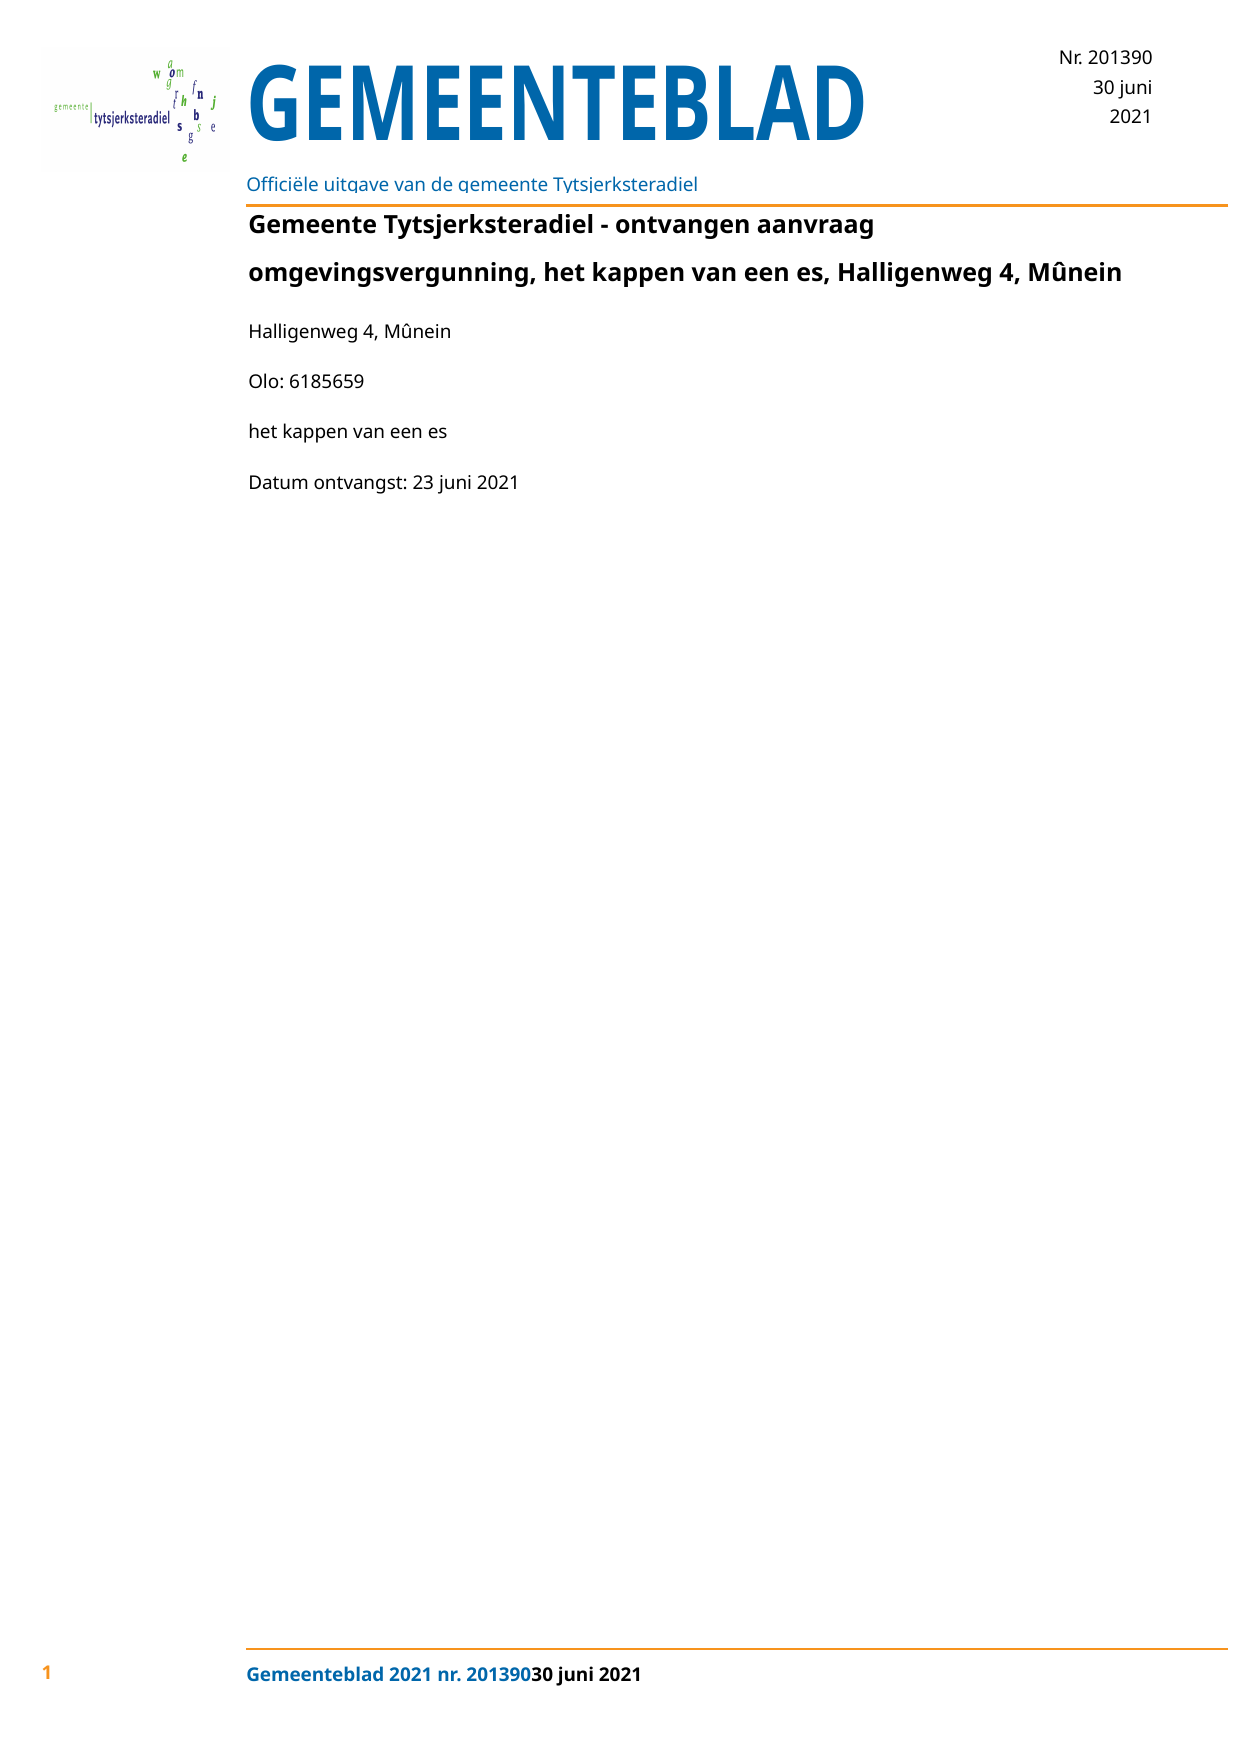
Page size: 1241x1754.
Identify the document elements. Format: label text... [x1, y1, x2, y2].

text Olo: 6185659 [248, 368, 1152, 394]
picture [41, 47, 231, 172]
text Gemeente Tytsjerksteradiel - ontvangen aanvraag omgevingsvergunning, het kappen van een es, Halligenweg 4, Mûnein [248, 207, 1152, 288]
text Halligenweg 4, Mûnein [248, 318, 1152, 344]
text het kappen van een es [248, 419, 1152, 444]
text Datum ontvangst: 23 juni 2021 [248, 469, 1152, 495]
